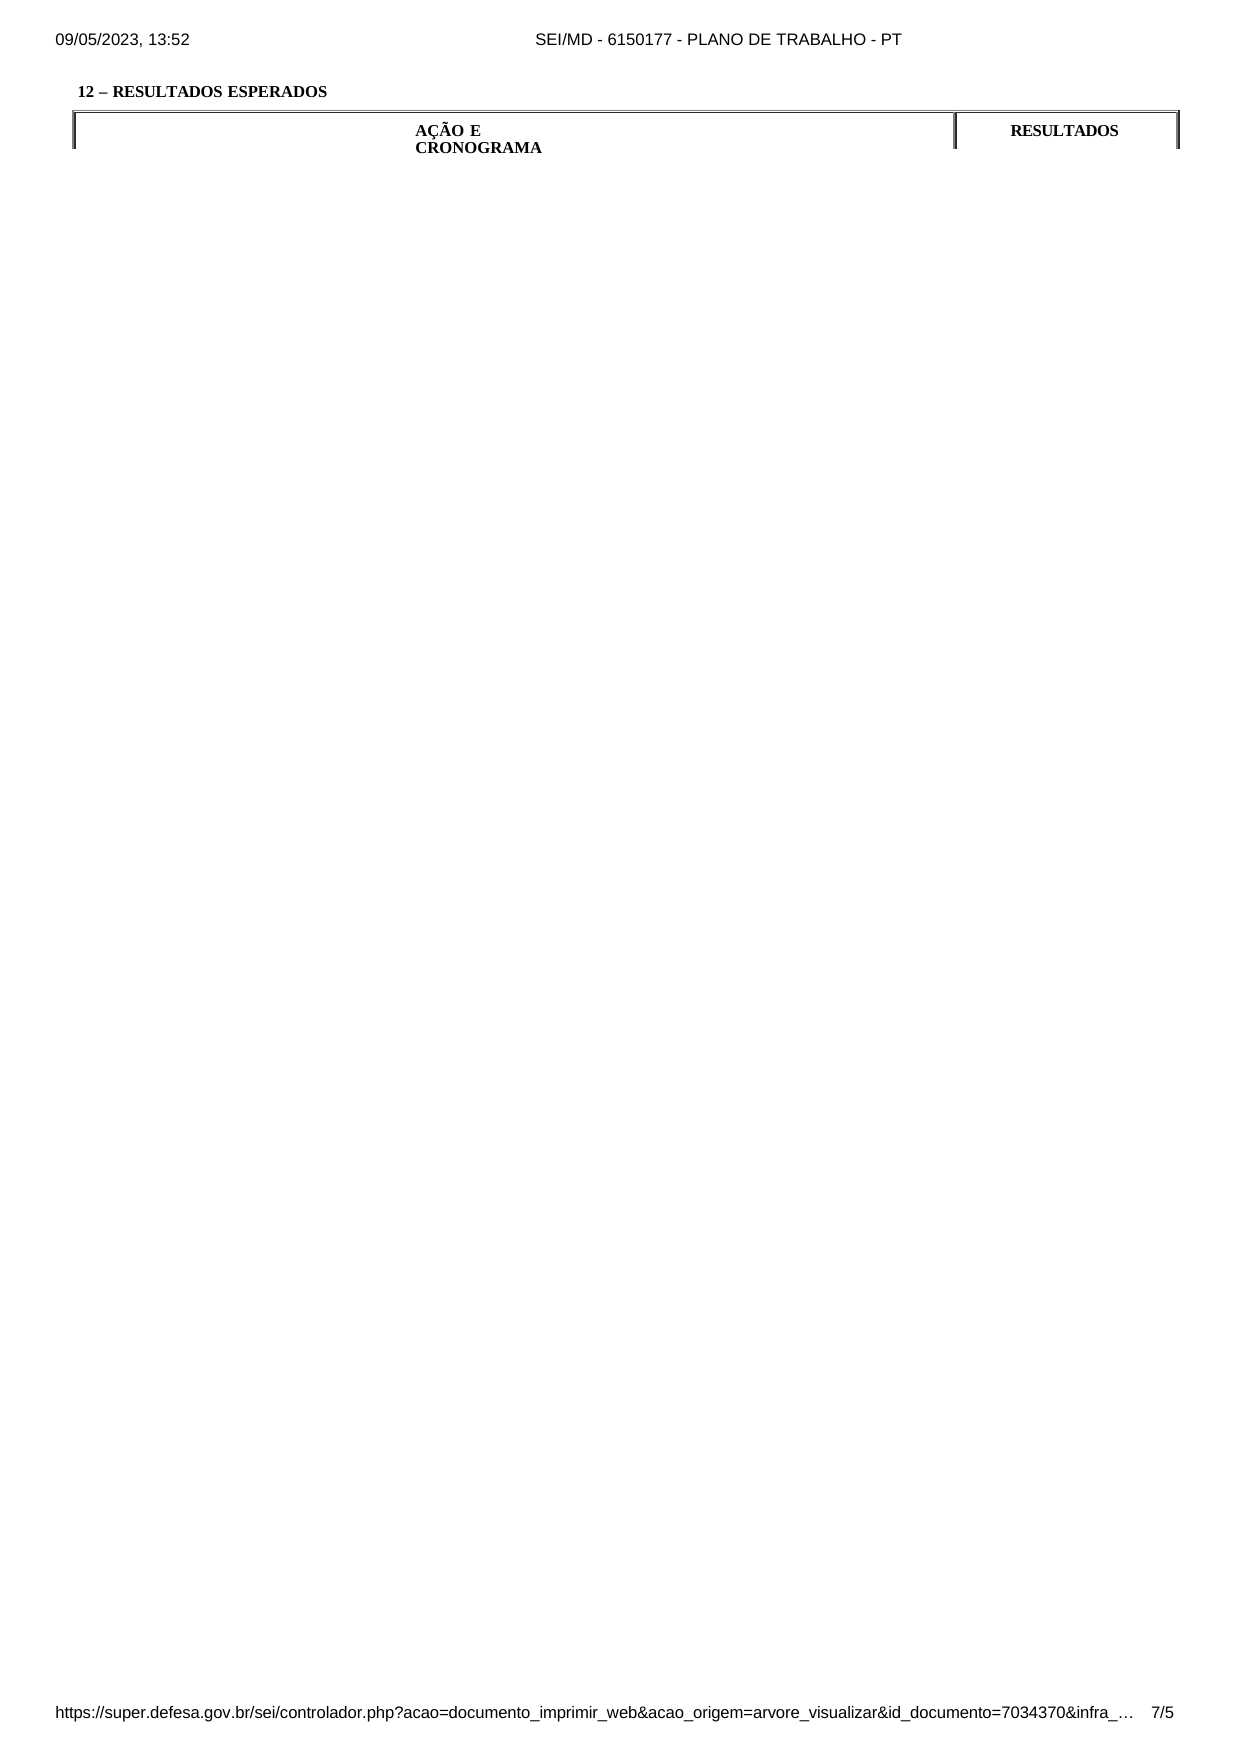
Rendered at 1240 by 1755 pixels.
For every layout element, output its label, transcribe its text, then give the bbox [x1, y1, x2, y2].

text 12 – RESULTADOS ESPERADOS [77, 82, 1196, 101]
